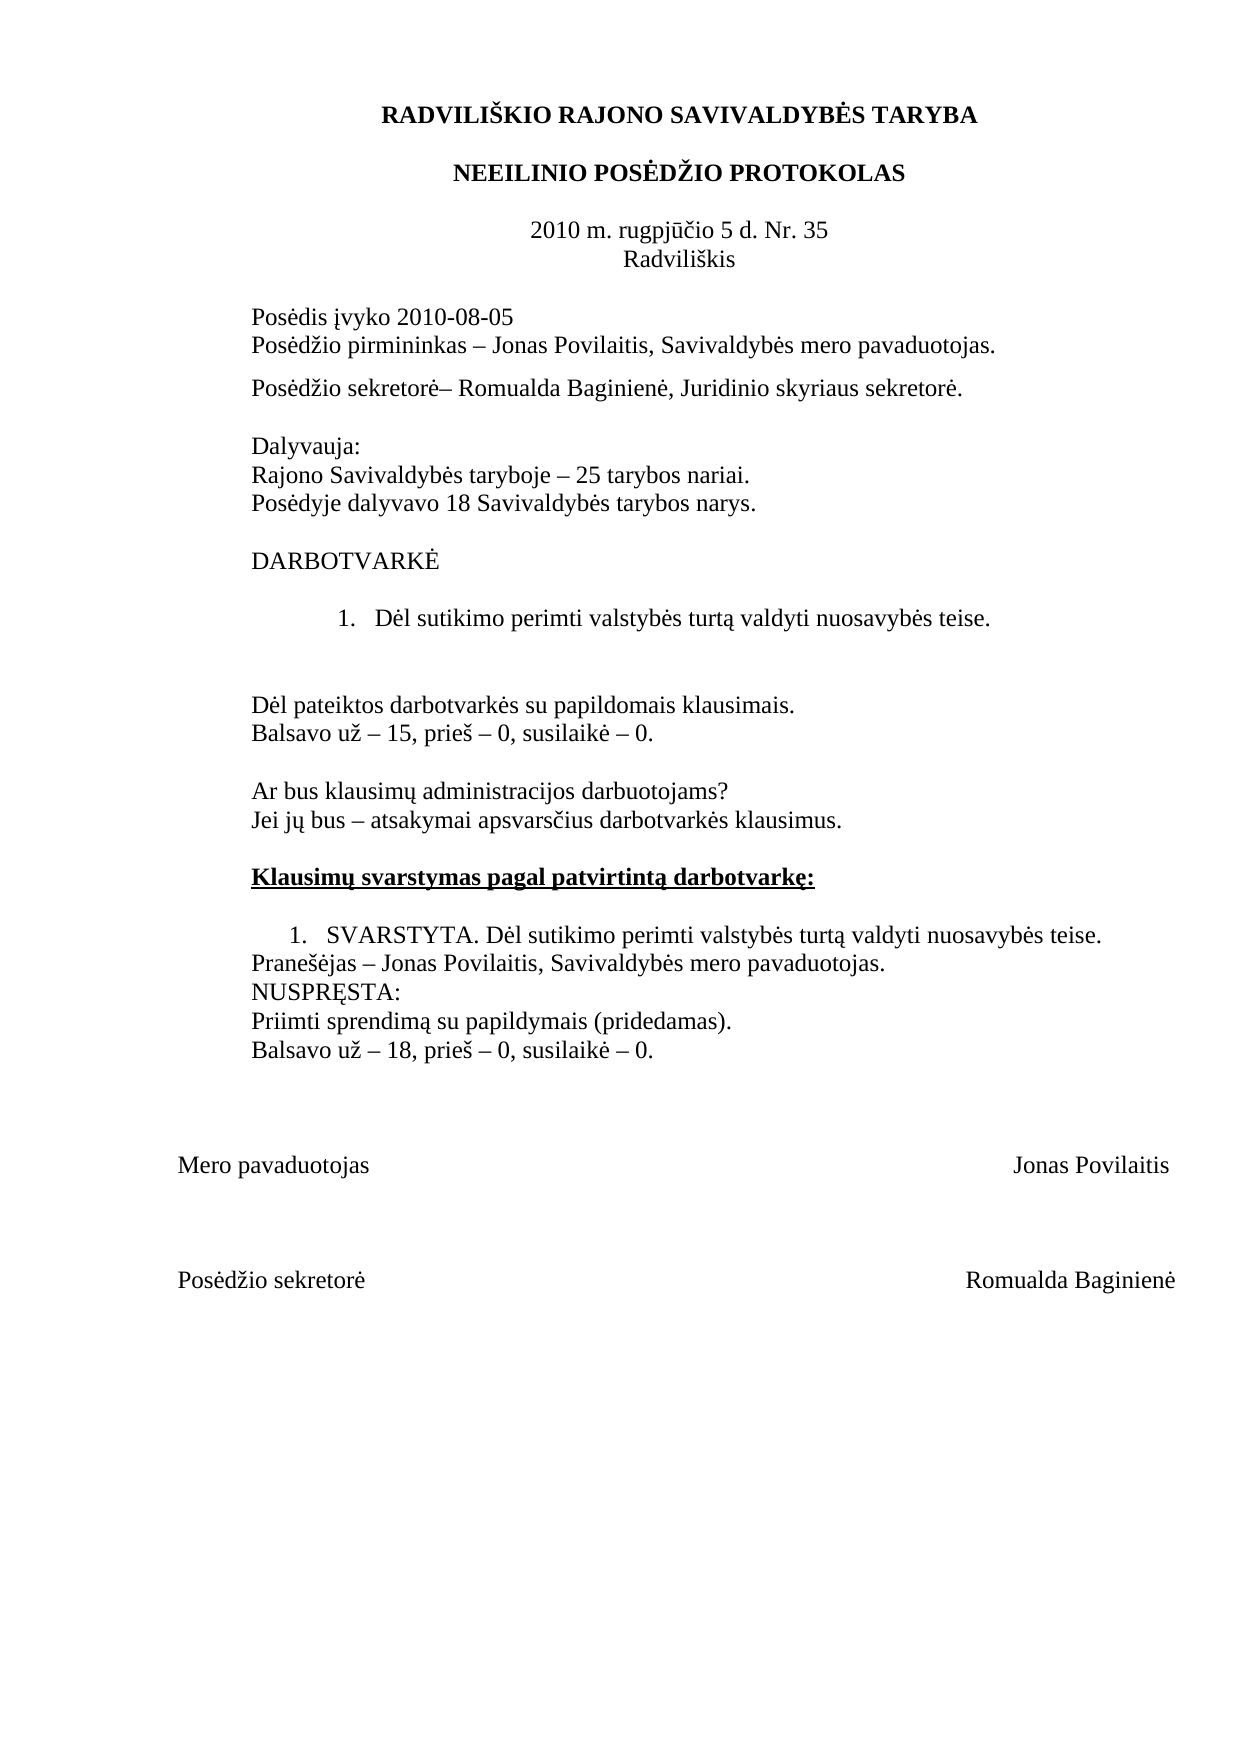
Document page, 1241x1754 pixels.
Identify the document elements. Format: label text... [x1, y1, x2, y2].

text NEEILINIO POSĖDŽIO PROTOKOLAS [177, 158, 1181, 187]
subtitle DARBOTVARKĖ [177, 546, 1181, 575]
text Mero pavaduotojas Jonas Povilaitis [177, 1150, 1181, 1178]
text Dėl pateiktos darbotvarkės su papildomais klausimais. [177, 690, 1181, 718]
text Dalyvauja: [177, 431, 1181, 460]
text Balsavo už – 15, prieš – 0, susilaikė – 0. [177, 718, 1181, 747]
text Posėdžio sekretorė Romualda Baginienė [177, 1265, 1181, 1293]
text NUSPRĘSTA: [177, 977, 1181, 1006]
text Jei jų bus – atsakymai apsvarsčius darbotvarkės klausimus. [177, 805, 1181, 833]
text Rajono Savivaldybės taryboje – 25 tarybos nariai. [177, 460, 1181, 488]
list SVARSTYTA. Dėl sutikimo perimti valstybės turtą valdyti nuosavybės teise. [215, 920, 1181, 948]
text Klausimų svarstymas pagal patvirtintą darbotvarkę: [177, 862, 1181, 891]
text Posėdis įvyko 2010-08-05 [177, 302, 1181, 330]
text Posėdžio pirmininkas – Jonas Povilaitis, Savivaldybės mero pavaduotojas. [177, 330, 1181, 359]
text Priimti sprendimą su papildymais (pridedamas). [177, 1006, 1181, 1035]
text Ar bus klausimų administracijos darbuotojams? [177, 776, 1181, 805]
text 2010 m. rugpjūčio 5 d. Nr. 35 [177, 215, 1181, 244]
text Posėdyje dalyvavo 18 Savivaldybės tarybos narys. [177, 488, 1181, 517]
text Pranešėjas – Jonas Povilaitis, Savivaldybės mero pavaduotojas. [177, 948, 1181, 977]
text Radviliškis [177, 244, 1181, 273]
list Dėl sutikimo perimti valstybės turtą valdyti nuosavybės teise. [266, 603, 1181, 632]
text Posėdžio sekretorė– Romualda Baginienė, Juridinio skyriaus sekretorė. [177, 373, 1181, 402]
text RADVILIŠKIO RAJONO SAVIVALDYBĖS TARYBA [177, 100, 1181, 129]
text Balsavo už – 18, prieš – 0, susilaikė – 0. [177, 1035, 1181, 1063]
